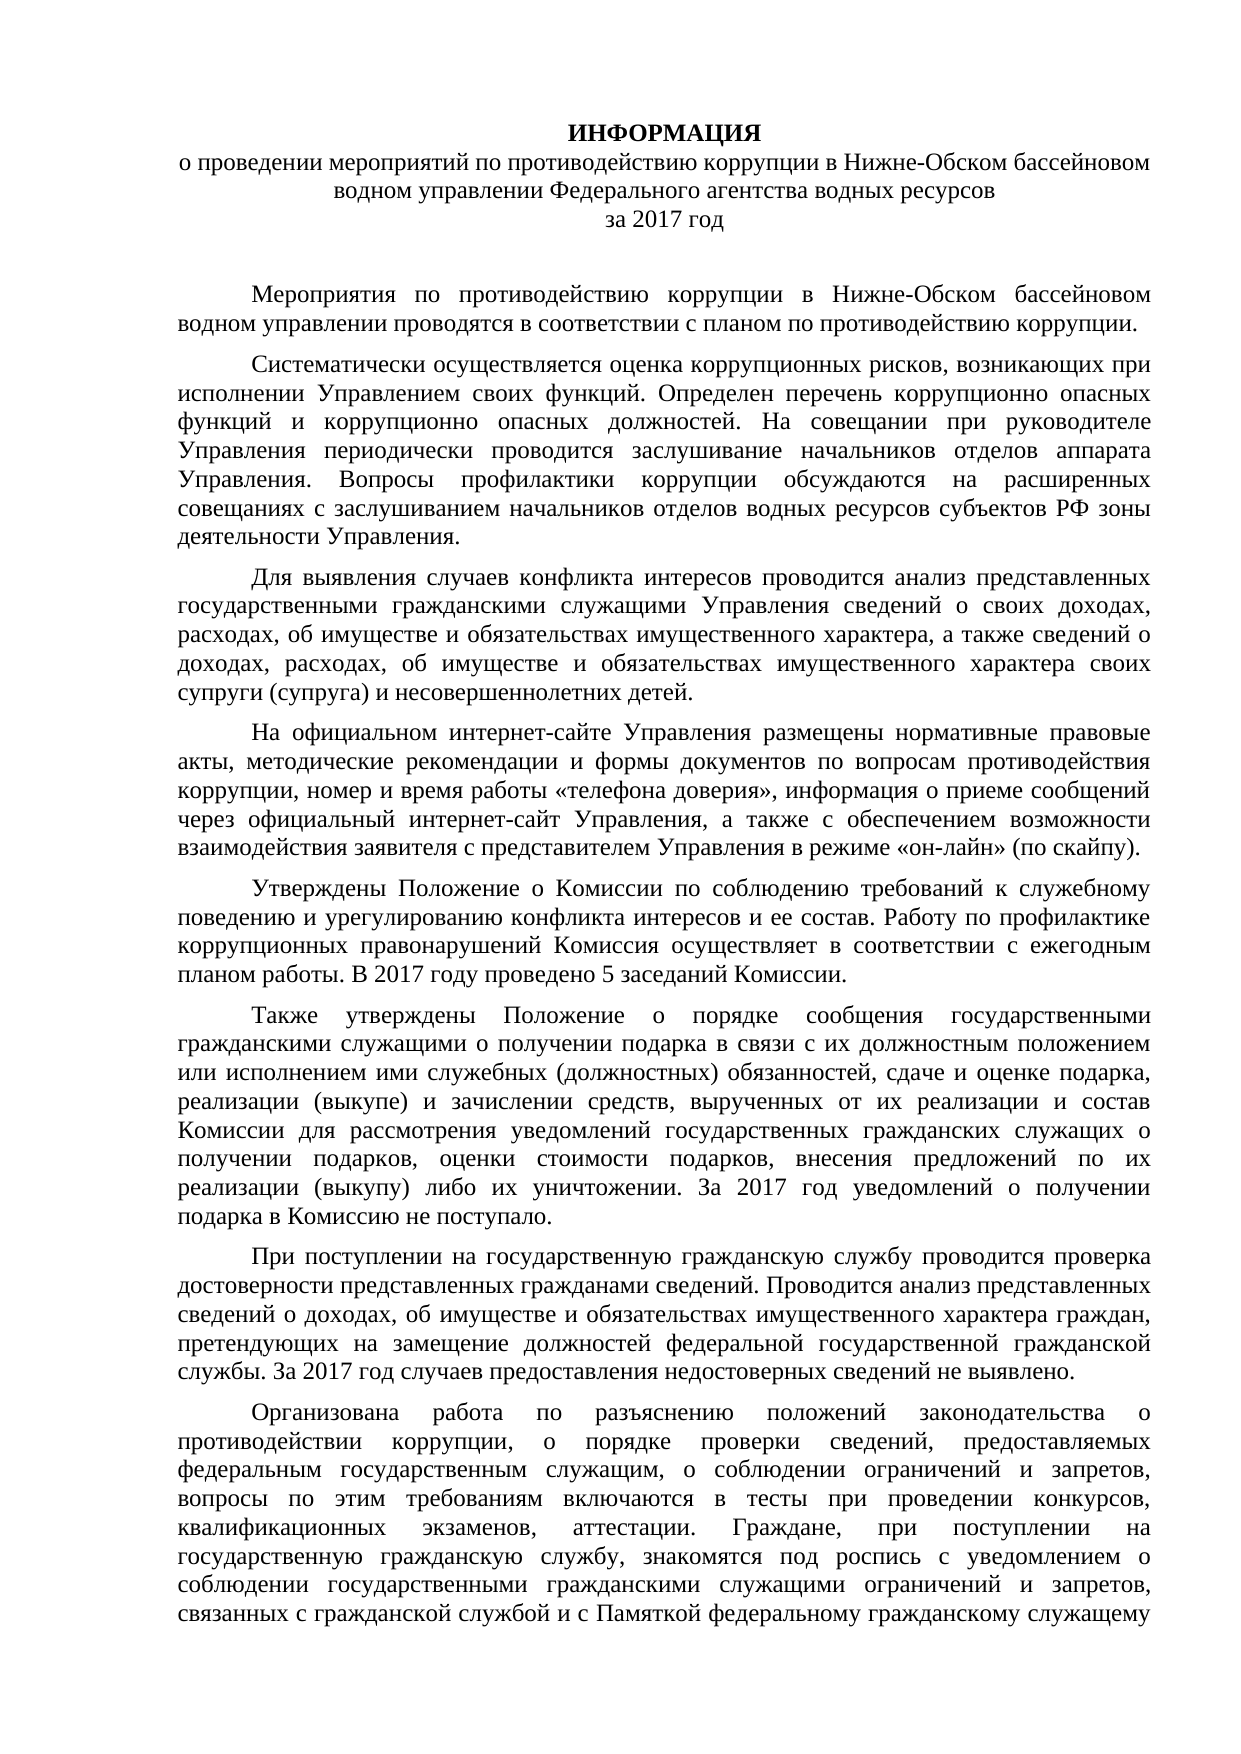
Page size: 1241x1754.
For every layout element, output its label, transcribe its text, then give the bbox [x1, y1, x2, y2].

text При поступлении на государственную гражданскую службу проводится проверка достоверности представленных гражданами сведений. Проводится анализ представленных сведений о доходах, об имуществе и обязательствах имущественного характера граждан, претендующих на замещение должностей федеральной государственной гражданской службы. За 2017 год случаев предоставления недостоверных сведений не выявлено. [177, 1241, 1152, 1385]
text Систематически осуществляется оценка коррупционных рисков, возникающих при исполнении Управлением своих функций. Определен перечень коррупционно опасных функций и коррупционно опасных должностей. На совещании при руководителе Управления периодически проводится заслушивание начальников отделов аппарата Управления. Вопросы профилактики коррупции обсуждаются на расширенных совещаниях с заслушиванием начальников отделов водных ресурсов субъектов РФ зоны деятельности Управления. [177, 349, 1152, 550]
text Также утверждены Положение о порядке сообщения государственными гражданскими служащими о получении подарка в связи с их должностным положением или исполнением ими служебных (должностных) обязанностей, сдаче и оценке подарка, реализации (выкупе) и зачислении средств, вырученных от их реализации и состав Комиссии для рассмотрения уведомлений государственных гражданских служащих о получении подарков, оценки стоимости подарков, внесения предложений по их реализации (выкупу) либо их уничтожении. За 2017 год уведомлений о получении подарка в Комиссию не поступало. [177, 1000, 1152, 1230]
text Утверждены Положение о Комиссии по соблюдению требований к служебному поведению и урегулированию конфликта интересов и ее состав. Работу по профилактике коррупционных правонарушений Комиссия осуществляет в соответствии с ежегодным планом работы. В 2017 году проведено 5 заседаний Комиссии. [177, 873, 1152, 988]
text Организована работа по разъяснению положений законодательства о противодействии коррупции, о порядке проверки сведений, предоставляемых федеральным государственным служащим, о соблюдении ограничений и запретов, вопросы по этим требованиям включаются в тесты при проведении конкурсов, квалификационных экзаменов, аттестации. Граждане, при поступлении на государственную гражданскую службу, знакомятся под роспись с уведомлением о соблюдении государственными гражданскими служащими ограничений и запретов, связанных с гражданской службой и с Памяткой федеральному гражданскому служащему [177, 1397, 1152, 1627]
text ИНФОРМАЦИЯ [177, 118, 1152, 147]
text На официальном интернет-сайте Управления размещены нормативные правовые акты, методические рекомендации и формы документов по вопросам противодействия коррупции, номер и время работы «телефона доверия», информация о приеме сообщений через официальный интернет-сайт Управления, а также с обеспечением возможности взаимодействия заявителя с представителем Управления в режиме «он-лайн» (по скайпу). [177, 717, 1152, 861]
text Мероприятия по противодействию коррупции в Нижне-Обском бассейновом водном управлении проводятся в соответствии с планом по противодействию коррупции. [177, 279, 1152, 337]
text за 2017 год [177, 204, 1152, 233]
text о проведении мероприятий по противодействию коррупции в Нижне-Обском бассейновом водном управлении Федерального агентства водных ресурсов [177, 147, 1152, 204]
text Для выявления случаев конфликта интересов проводится анализ представленных государственными гражданскими служащими Управления сведений о своих доходах, расходах, об имуществе и обязательствах имущественного характера, а также сведений о доходах, расходах, об имуществе и обязательствах имущественного характера своих супруги (супруга) и несовершеннолетних детей. [177, 562, 1152, 706]
